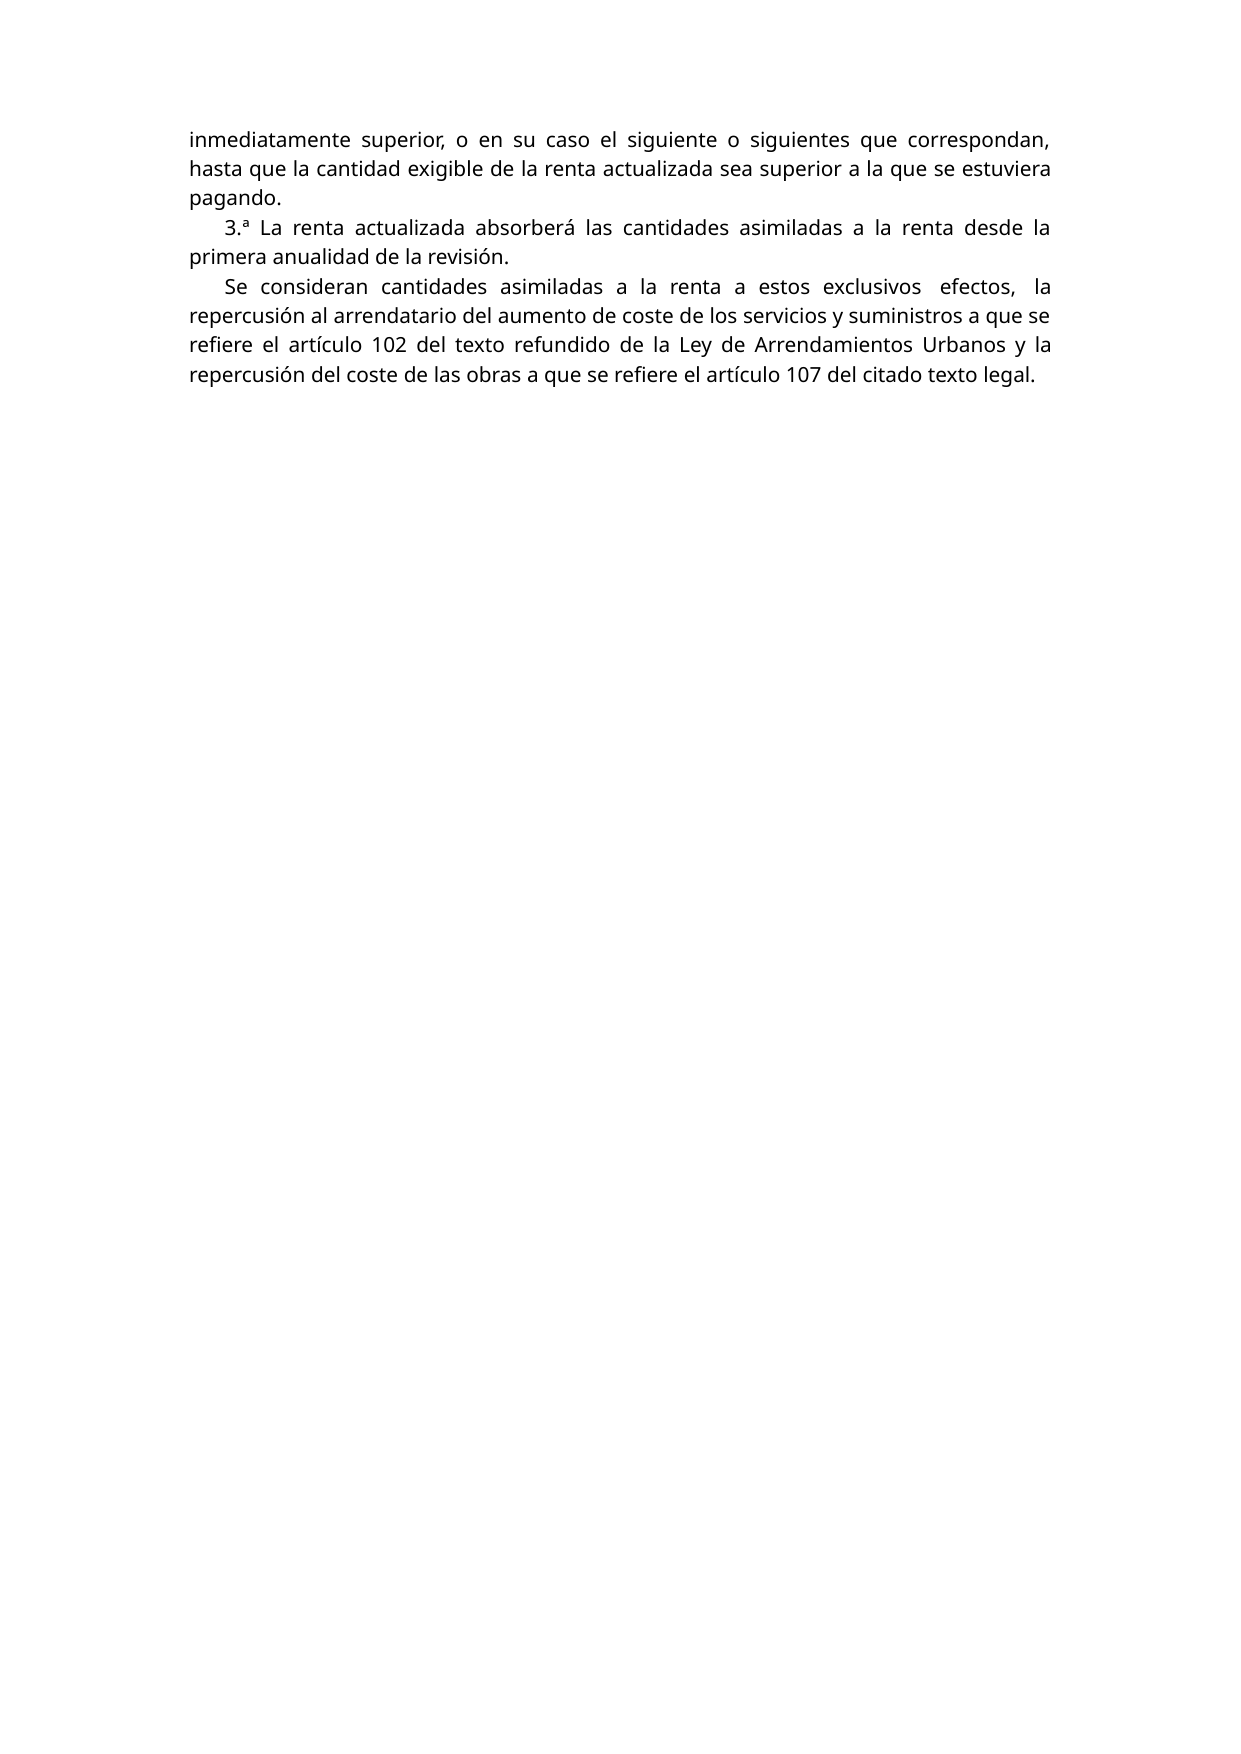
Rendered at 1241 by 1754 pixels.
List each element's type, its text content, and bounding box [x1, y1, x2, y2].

text Se consideran cantidades asimiladas a la renta a estos exclusivos efectos, la repercusión al arrendatario del aumento de coste de los servicios y suministros a que se refiere el artículo 102 del texto refundido de la Ley de Arrendamientos Urbanos y la repercusión del coste de las obras a que se refiere el artículo 107 del citado texto legal. [189, 272, 1051, 388]
text inmediatamente superior, o en su caso el siguiente o siguientes que correspondan, hasta que la cantidad exigible de la renta actualizada sea superior a la que se estuviera pagando. [189, 125, 1052, 212]
list ª La renta actualizada absorberá las cantidades asimiladas a la renta desde la primera anualidad de la revisión. [189, 213, 1051, 271]
